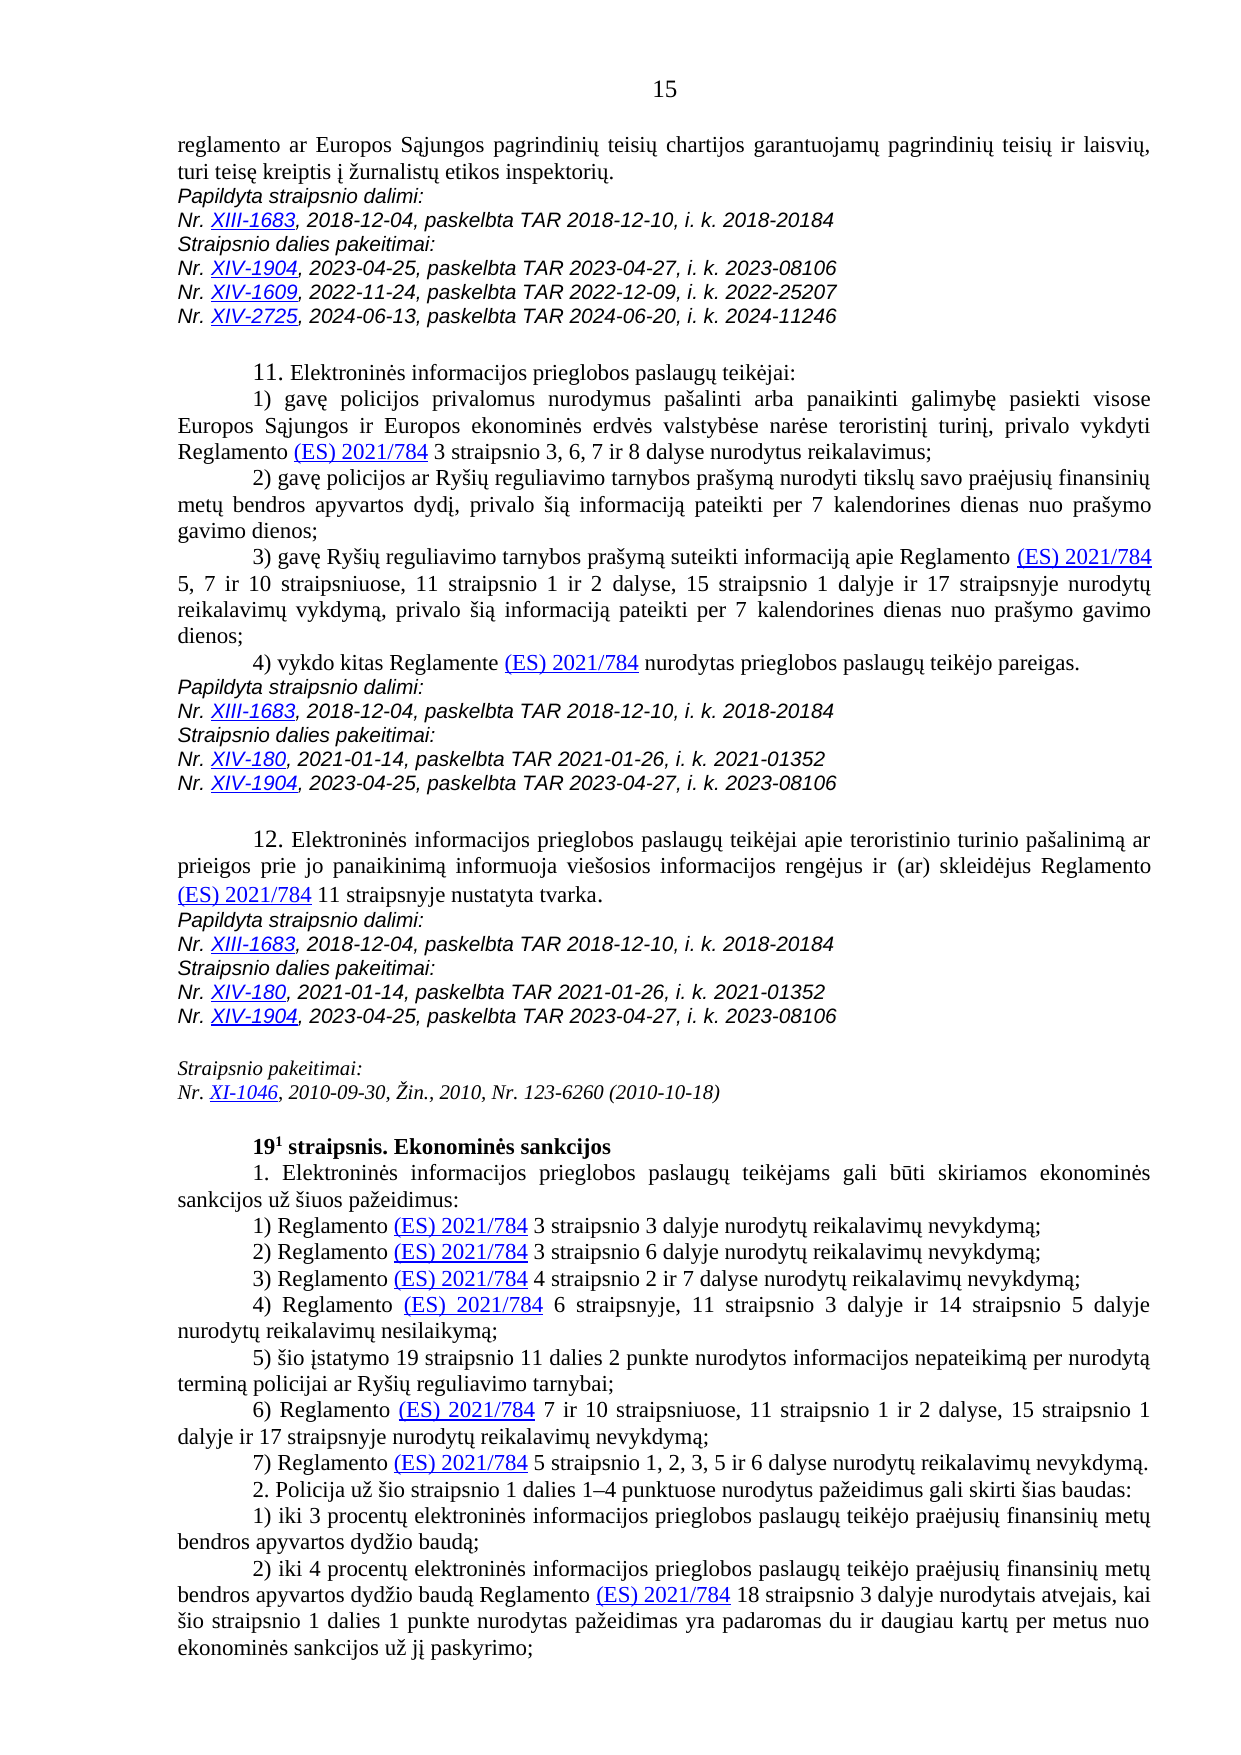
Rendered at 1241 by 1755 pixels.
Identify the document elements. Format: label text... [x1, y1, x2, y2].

text Papildyta straipsnio dalimi: [177, 908, 1152, 932]
text 6) Reglamento (ES) 2021/784 7 ir 10 straipsniuose, 11 straipsnio 1 ir 2 dalyse, 15 straipsnio 1 dalyje ir 17 straipsnyje nurodytų reikalavimų nevykdymą; [177, 1397, 1152, 1449]
text Nr. XIII-1683, 2018-12-04, paskelbta TAR 2018-12-10, i. k. 2018-20184 [177, 208, 1152, 232]
text Straipsnio dalies pakeitimai: [177, 956, 1152, 979]
text Nr. XI-1046, 2010-09-30, Žin., 2010, Nr. 123-6260 (2010-10-18) [177, 1080, 1152, 1104]
text 2. Policija už šio straipsnio 1 dalies 1–4 punktuose nurodytus pažeidimus gali skirti šias baudas: [177, 1476, 1152, 1502]
text reglamento ar Europos Sąjungos pagrindinių teisių chartijos garantuojamų pagrindinių teisių ir laisvių, turi teisę kreiptis į žurnalistų etikos inspektorių. [177, 131, 1152, 184]
text Straipsnio dalies pakeitimai: [177, 723, 1152, 747]
text Nr. XIV-1904, 2023-04-25, paskelbta TAR 2023-04-27, i. k. 2023-08106 [177, 1003, 1152, 1027]
text 1. Elektroninės informacijos prieglobos paslaugų teikėjams gali būti skiriamos ekonominės sankcijos už šiuos pažeidimus: [177, 1159, 1152, 1212]
text 4) vykdo kitas Reglamente (ES) 2021/784 nurodytas prieglobos paslaugų teikėjo pareigas. [177, 649, 1152, 675]
text Nr. XIV-180, 2021-01-14, paskelbta TAR 2021-01-26, i. k. 2021-01352 [177, 979, 1152, 1003]
text 2) gavę policijos ar Ryšių reguliavimo tarnybos prašymą nurodyti tikslų savo praėjusių finansinių metų bendros apyvartos dydį, privalo šią informaciją pateikti per 7 kalendorines dienas nuo prašymo gavimo dienos; [177, 464, 1152, 543]
text 5) šio įstatymo 19 straipsnio 11 dalies 2 punkte nurodytos informacijos nepateikimą per nurodytą terminą policijai ar Ryšių reguliavimo tarnybai; [177, 1344, 1152, 1397]
text 3) gavę Ryšių reguliavimo tarnybos prašymą suteikti informaciją apie Reglamento (ES) 2021/784 5, 7 ir 10 straipsniuose, 11 straipsnio 1 ir 2 dalyse, 15 straipsnio 1 dalyje ir 17 straipsnyje nurodytų reikalavimų vykdymą, privalo šią informaciją pateikti per 7 kalendorines dienas nuo prašymo gavimo dienos; [177, 543, 1152, 649]
text 3) Reglamento (ES) 2021/784 4 straipsnio 2 ir 7 dalyse nurodytų reikalavimų nevykdymą; [177, 1265, 1152, 1291]
text Nr. XIV-1609, 2022-11-24, paskelbta TAR 2022-12-09, i. k. 2022-25207 [177, 280, 1152, 304]
text Papildyta straipsnio dalimi: [177, 675, 1152, 699]
text Straipsnio dalies pakeitimai: [177, 232, 1152, 256]
text Nr. XIV-1904, 2023-04-25, paskelbta TAR 2023-04-27, i. k. 2023-08106 [177, 256, 1152, 280]
text 191 straipsnis. Ekonominės sankcijos [177, 1133, 1152, 1159]
text Straipsnio pakeitimai: [177, 1056, 1152, 1080]
text Papildyta straipsnio dalimi: [177, 184, 1152, 208]
text Nr. XIV-2725, 2024-06-13, paskelbta TAR 2024-06-20, i. k. 2024-11246 [177, 304, 1152, 328]
text Nr. XIII-1683, 2018-12-04, paskelbta TAR 2018-12-10, i. k. 2018-20184 [177, 932, 1152, 956]
text 2) Reglamento (ES) 2021/784 3 straipsnio 6 dalyje nurodytų reikalavimų nevykdymą; [177, 1238, 1152, 1265]
text 11. Elektroninės informacijos prieglobos paslaugų teikėjai: [177, 357, 1152, 385]
text 2) iki 4 procentų elektroninės informacijos prieglobos paslaugų teikėjo praėjusių finansinių metų bendros apyvartos dydžio baudą Reglamento (ES) 2021/784 18 straipsnio 3 dalyje nurodytais atvejais, kai šio straipsnio 1 dalies 1 punkte nurodytas pažeidimas yra padaromas du ir daugiau kartų per metus nuo ekonominės sankcijos už jį paskyrimo; [177, 1555, 1152, 1660]
text 1) Reglamento (ES) 2021/784 3 straipsnio 3 dalyje nurodytų reikalavimų nevykdymą; [177, 1212, 1152, 1238]
text Nr. XIV-180, 2021-01-14, paskelbta TAR 2021-01-26, i. k. 2021-01352 [177, 747, 1152, 771]
text 4) Reglamento (ES) 2021/784 6 straipsnyje, 11 straipsnio 3 dalyje ir 14 straipsnio 5 dalyje nurodytų reikalavimų nesilaikymą; [177, 1291, 1152, 1344]
text 1) gavę policijos privalomus nurodymus pašalinti arba panaikinti galimybę pasiekti visose Europos Sąjungos ir Europos ekonominės erdvės valstybėse narėse teroristinį turinį, privalo vykdyti Reglamento (ES) 2021/784 3 straipsnio 3, 6, 7 ir 8 dalyse nurodytus reikalavimus; [177, 385, 1152, 464]
text 1) iki 3 procentų elektroninės informacijos prieglobos paslaugų teikėjo praėjusių finansinių metų bendros apyvartos dydžio baudą; [177, 1502, 1152, 1555]
text 7) Reglamento (ES) 2021/784 5 straipsnio 1, 2, 3, 5 ir 6 dalyse nurodytų reikalavimų nevykdymą. [177, 1449, 1152, 1476]
text Nr. XIV-1904, 2023-04-25, paskelbta TAR 2023-04-27, i. k. 2023-08106 [177, 771, 1152, 795]
text 12. Elektroninės informacijos prieglobos paslaugų teikėjai apie teroristinio turinio pašalinimą ar prieigos prie jo panaikinimą informuoja viešosios informacijos rengėjus ir (ar) skleidėjus Reglamento (ES) 2021/784 11 straipsnyje nustatyta tvarka. [177, 824, 1152, 908]
text Nr. XIII-1683, 2018-12-04, paskelbta TAR 2018-12-10, i. k. 2018-20184 [177, 699, 1152, 723]
